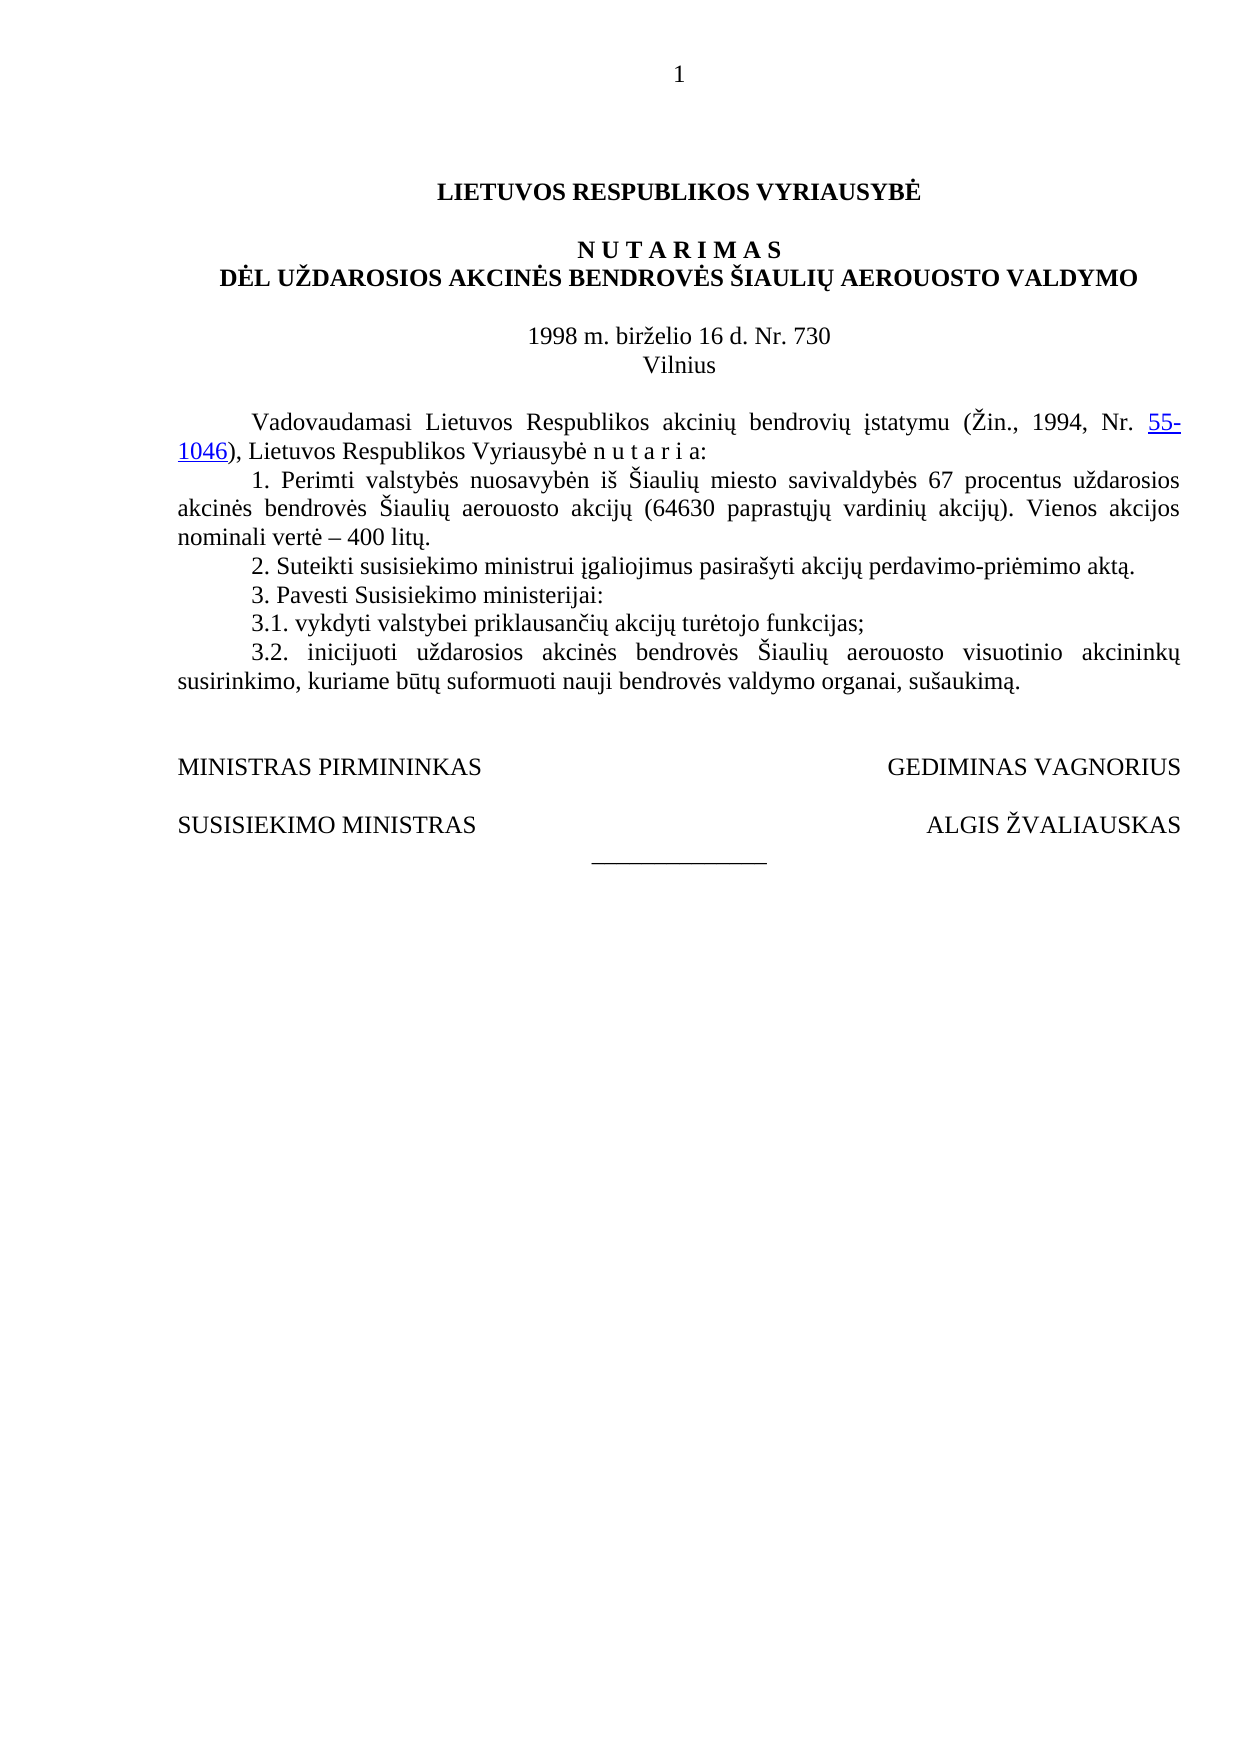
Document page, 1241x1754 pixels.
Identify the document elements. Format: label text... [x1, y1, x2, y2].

text Vilnius [177, 350, 1181, 378]
text 3.2. inicijuoti uždarosios akcinės bendrovės Šiaulių aerouosto visuotinio akcininkų susirinkimo, kuriame būtų suformuoti nauji bendrovės valdymo organai, sušaukimą. [177, 637, 1181, 695]
text 3.1. vykdyti valstybei priklausančių akcijų turėtojo funkcijas; [177, 608, 1181, 637]
text DĖL UŽDAROSIOS AKCINĖS BENDROVĖS ŠIAULIŲ AEROUOSTO VALDYMO [177, 263, 1181, 292]
text 1998 m. birželio 16 d. Nr. 730 [177, 321, 1181, 350]
text 3. Pavesti Susisiekimo ministerijai: [177, 580, 1181, 608]
text 2. Suteikti susisiekimo ministrui įgaliojimus pasirašyti akcijų perdavimo-priėmimo aktą. [177, 551, 1181, 580]
text SUSISIEKIMO MINISTRAS ALGIS ŽVALIAUSKAS [177, 810, 1181, 838]
text MINISTRAS PIRMININKAS GEDIMINAS VAGNORIUS [177, 752, 1181, 781]
text ______________ [177, 838, 1181, 867]
text 1. Perimti valstybės nuosavybėn iš Šiaulių miesto savivaldybės 67 procentus uždarosios akcinės bendrovės Šiaulių aerouosto akcijų (64630 paprastųjų vardinių akcijų). Vienos akcijos nominali vertė – 400 litų. [177, 465, 1181, 551]
text N U T A R I M A S [177, 235, 1181, 263]
text LIETUVOS RESPUBLIKOS VYRIAUSYBĖ [177, 177, 1181, 206]
text Vadovaudamasi Lietuvos Respublikos akcinių bendrovių įstatymu (Žin., 1994, Nr. 55-1046), Lietuvos Respublikos Vyriausybė nutaria: [177, 407, 1181, 465]
